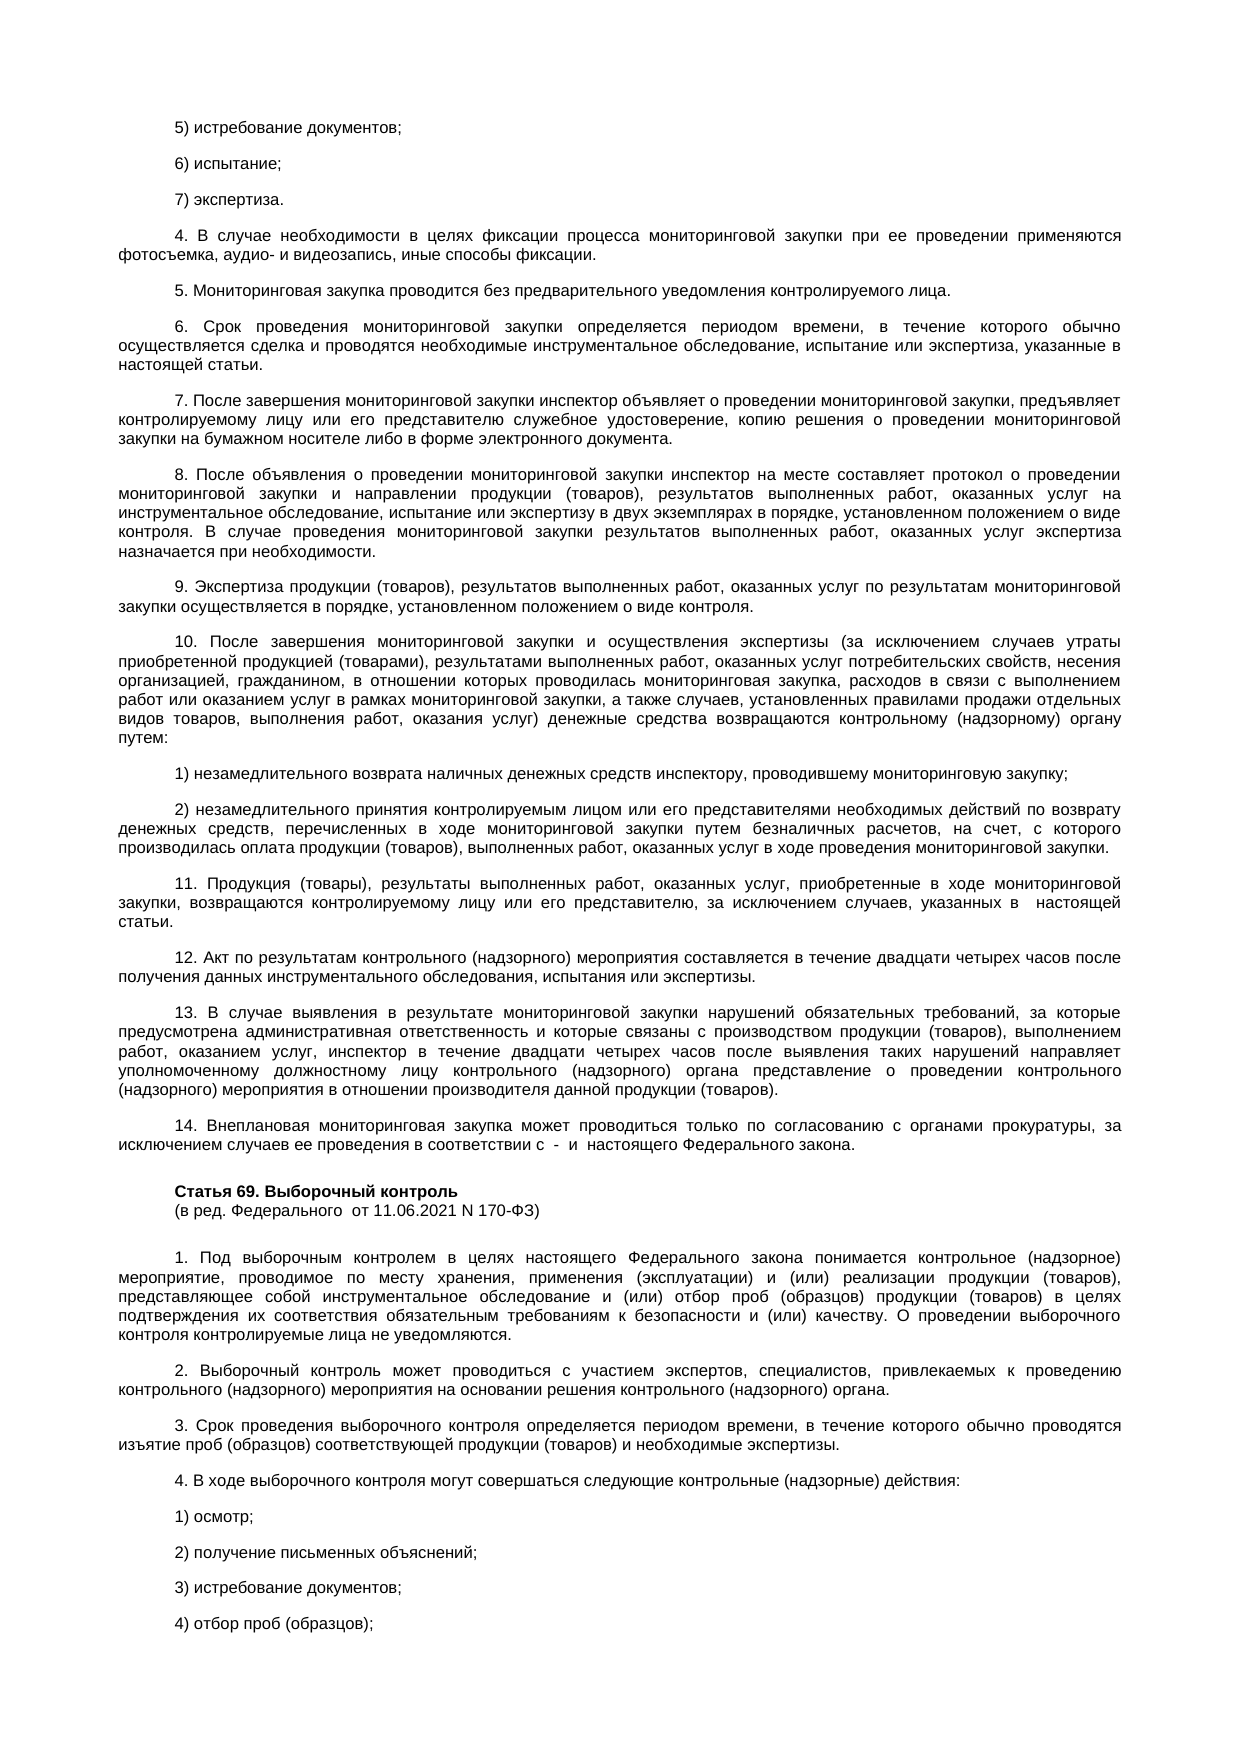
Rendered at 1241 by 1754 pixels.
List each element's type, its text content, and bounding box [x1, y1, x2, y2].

text 5. Мониторинговая закупка проводится без предварительного уведомления контролируемого лица. [118, 281, 1122, 300]
text 3. Срок проведения выборочного контроля определяется периодом времени, в течение которого обычно проводятся изъятие проб (образцов) соответствующей продукции (товаров) и необходимые экспертизы. [118, 1416, 1122, 1454]
text 1) незамедлительного возврата наличных денежных средств инспектору, проводившему мониторинговую закупку; [118, 764, 1122, 783]
text Статья 69. Выборочный контроль [118, 1182, 1122, 1201]
text 2) получение письменных объяснений; [118, 1542, 1122, 1562]
text 2. Выборочный контроль может проводиться с участием экспертов, специалистов, привлекаемых к проведению контрольного (надзорного) мероприятия на основании решения контрольного (надзорного) органа. [118, 1361, 1122, 1399]
text 11. Продукция (товары), результаты выполненных работ, оказанных услуг, приобретенные в ходе мониторинговой закупки, возвращаются контролируемому лицу или его представителю, за исключением случаев, указанных в настоящей статьи. [118, 874, 1122, 931]
text 7) экспертиза. [118, 190, 1122, 209]
text 7. После завершения мониторинговой закупки инспектор объявляет о проведении мониторинговой закупки, предъявляет контролируемому лицу или его представителю служебное удостоверение, копию решения о проведении мониторинговой закупки на бумажном носителе либо в форме электронного документа. [118, 391, 1122, 448]
text 2) незамедлительного принятия контролируемым лицом или его представителями необходимых действий по возврату денежных средств, перечисленных в ходе мониторинговой закупки путем безналичных расчетов, на счет, с которого производилась оплата продукции (товаров), выполненных работ, оказанных услуг в ходе проведения мониторинговой закупки. [118, 800, 1122, 857]
text 10. После завершения мониторинговой закупки и осуществления экспертизы (за исключением случаев утраты приобретенной продукцией (товарами), результатами выполненных работ, оказанных услуг потребительских свойств, несения организацией, гражданином, в отношении которых проводилась мониторинговая закупка, расходов в связи с выполнением работ или оказанием услуг в рамках мониторинговой закупки, а также случаев, установленных правилами продажи отдельных видов товаров, выполнения работ, оказания услуг) денежные средства возвращаются контрольному (надзорному) органу путем: [118, 632, 1122, 747]
text 14. Внеплановая мониторинговая закупка может проводиться только по согласованию с органами прокуратуры, за исключением случаев ее проведения в соответствии с - и настоящего Федерального закона. [118, 1116, 1122, 1154]
text 3) истребование документов; [118, 1578, 1122, 1597]
text 12. Акт по результатам контрольного (надзорного) мероприятия составляется в течение двадцати четырех часов после получения данных инструментального обследования, испытания или экспертизы. [118, 948, 1122, 986]
text 5) истребование документов; [118, 118, 1122, 137]
text 1. Под выборочным контролем в целях настоящего Федерального закона понимается контрольное (надзорное) мероприятие, проводимое по месту хранения, применения (эксплуатации) и (или) реализации продукции (товаров), представляющее собой инструментальное обследование и (или) отбор проб (образцов) продукции (товаров) в целях подтверждения их соответствия обязательным требованиям к безопасности и (или) качеству. О проведении выборочного контроля контролируемые лица не уведомляются. [118, 1248, 1122, 1344]
text 8. После объявления о проведении мониторинговой закупки инспектор на месте составляет протокол о проведении мониторинговой закупки и направлении продукции (товаров), результатов выполненных работ, оказанных услуг на инструментальное обследование, испытание или экспертизу в двух экземплярах в порядке, установленном положением о виде контроля. В случае проведения мониторинговой закупки результатов выполненных работ, оказанных услуг экспертиза назначается при необходимости. [118, 465, 1122, 561]
text 1) осмотр; [118, 1507, 1122, 1526]
text 6) испытание; [118, 154, 1122, 173]
text 4) отбор проб (образцов); [118, 1614, 1122, 1633]
text (в ред. Федерального от 11.06.2021 N 170-ФЗ) [118, 1201, 1122, 1220]
text 4. В случае необходимости в целях фиксации процесса мониторинговой закупки при ее проведении применяются фотосъемка, аудио- и видеозапись, иные способы фиксации. [118, 226, 1122, 264]
text 13. В случае выявления в результате мониторинговой закупки нарушений обязательных требований, за которые предусмотрена административная ответственность и которые связаны с производством продукции (товаров), выполнением работ, оказанием услуг, инспектор в течение двадцати четырех часов после выявления таких нарушений направляет уполномоченному должностному лицу контрольного (надзорного) органа представление о проведении контрольного (надзорного) мероприятия в отношении производителя данной продукции (товаров). [118, 1003, 1122, 1099]
text 6. Срок проведения мониторинговой закупки определяется периодом времени, в течение которого обычно осуществляется сделка и проводятся необходимые инструментальное обследование, испытание или экспертиза, указанные в настоящей статьи. [118, 316, 1122, 374]
text 9. Экспертиза продукции (товаров), результатов выполненных работ, оказанных услуг по результатам мониторинговой закупки осуществляется в порядке, установленном положением о виде контроля. [118, 577, 1122, 616]
text 4. В ходе выборочного контроля могут совершаться следующие контрольные (надзорные) действия: [118, 1471, 1122, 1490]
